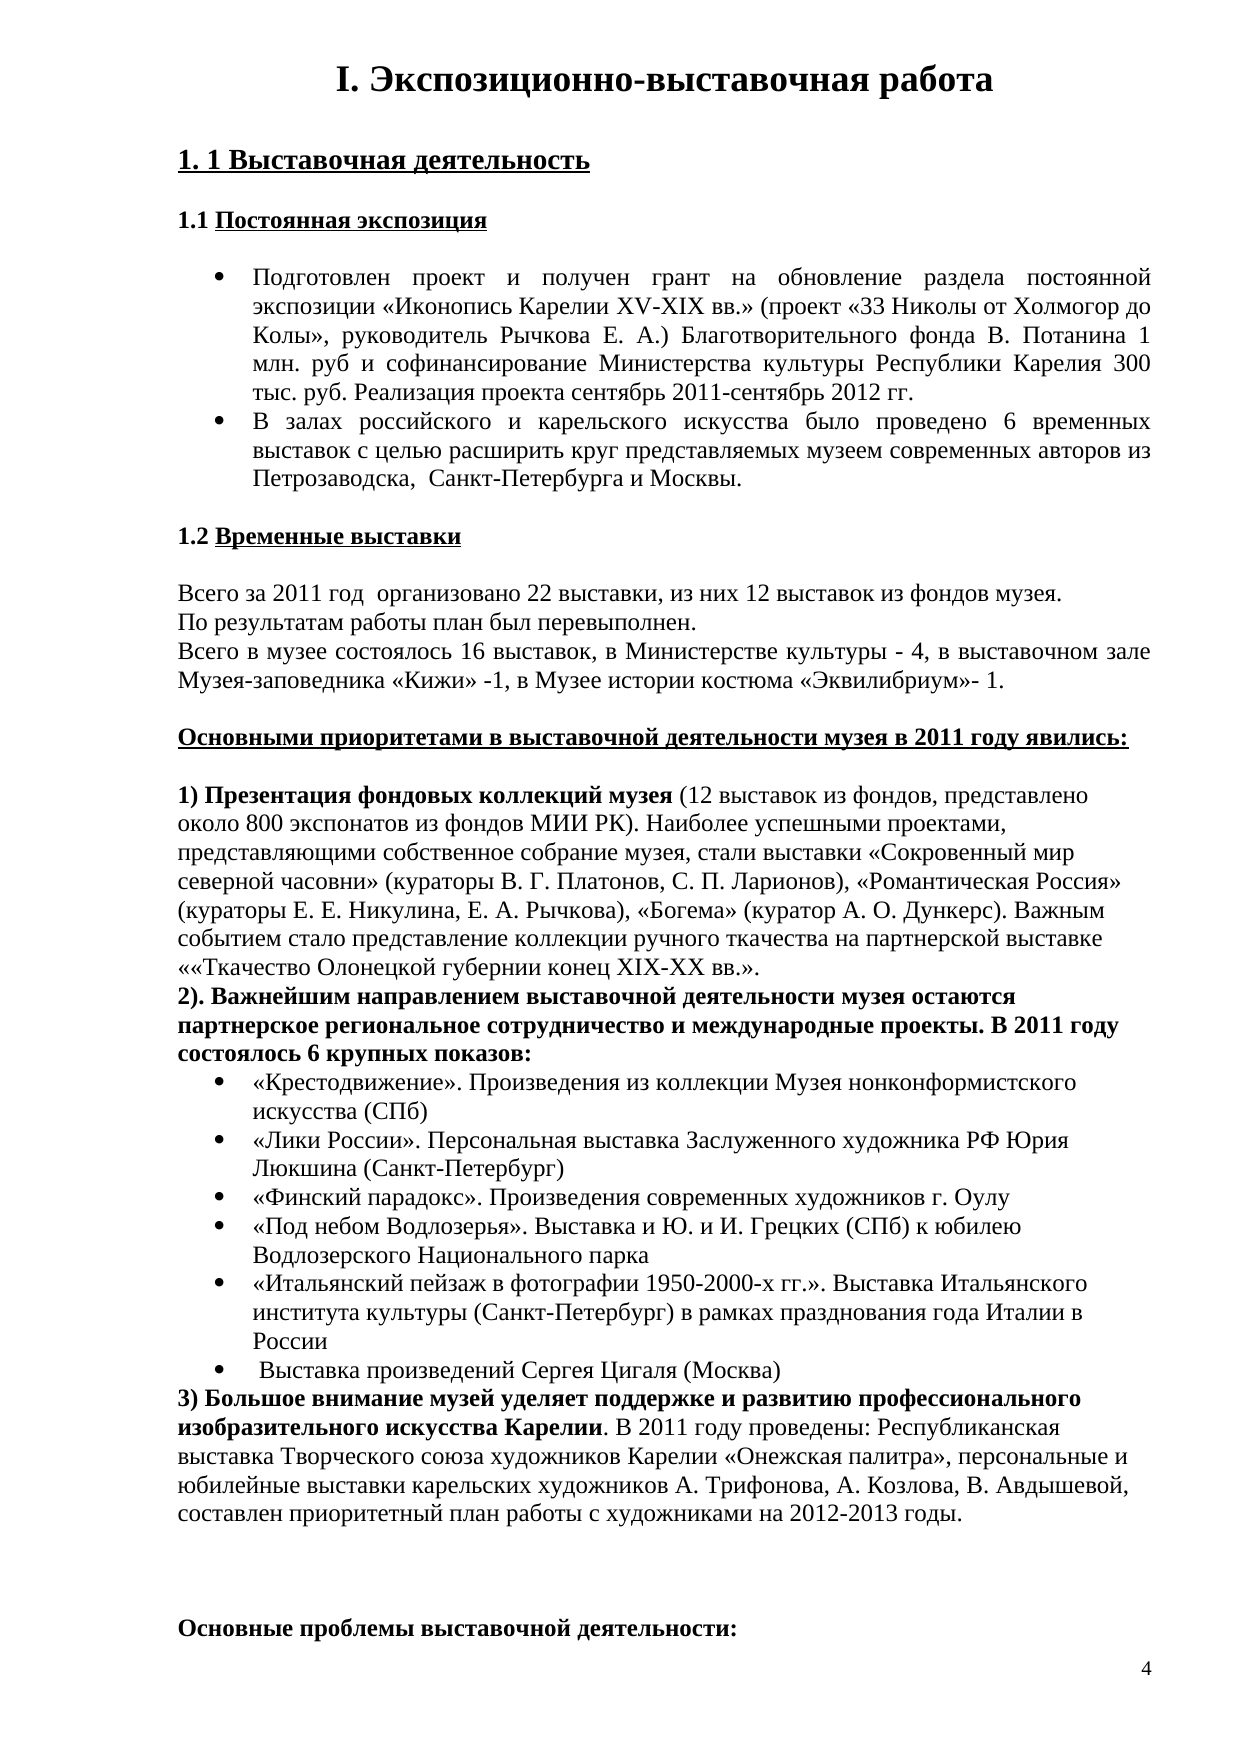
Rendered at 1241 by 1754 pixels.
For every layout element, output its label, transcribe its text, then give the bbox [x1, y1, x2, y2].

text Основные проблемы выставочной деятельности: [177, 1613, 1152, 1642]
text Всего в музее состоялось 16 выставок, в Министерстве культуры - 4, в выставочном зале Музея-заповедника «Кижи» -1, в Музее истории костюма «Эквилибриум»- 1. [177, 636, 1152, 693]
list Временные выставки [177, 521, 1152, 550]
list «Финский парадокс». Произведения современных художников г. Оулу [215, 1182, 1152, 1211]
list «Итальянский пейзаж в фотографии 1950-2000-х гг.». Выставка Итальянского института культуры (Санкт-Петербург) в рамках празднования года Италии в России [215, 1268, 1152, 1355]
text Основными приоритетами в выставочной деятельности музея в 2011 году явились: [177, 722, 1152, 751]
subtitle В залах российского и карельского искусства было проведено 6 временных выставок с целью расширить круг представляемых музеем современных авторов из Петрозаводска, Санкт-Петербурга и Москвы. [215, 406, 1152, 492]
list «Крестодвижение». Произведения из коллекции Музея нонконформистского искусства (СПб) [215, 1067, 1152, 1125]
text 3) Большое внимание музей уделяет поддержке и развитию профессионального изобразительного искусства Карелии. В 2011 году проведены: Республиканская выставка Творческого союза художников Карелии «Онежская палитра», персональные и юбилейные выставки карельских художников А. Трифонова, А. Козлова, В. Авдышевой, составлен приоритетный план работы с художниками на 2012-2013 годы. [177, 1383, 1152, 1527]
text I. Экспозиционно-выставочная работа [177, 56, 1152, 99]
text По результатам работы план был перевыполнен. [177, 607, 1152, 636]
list «Лики России». Персональная выставка Заслуженного художника РФ Юрия Люкшина (Санкт-Петербург) [215, 1125, 1152, 1182]
text 2). Важнейшим направлением выставочной деятельности музея остаются партнерское региональное сотрудничество и международные проекты. В 2011 году состоялось 6 крупных показов: [177, 981, 1152, 1067]
text Всего за 2011 год организовано 22 выставки, из них 12 выставок из фондов музея. [177, 578, 1152, 607]
list Выставка произведений Сергея Цигаля (Москва) [215, 1355, 1152, 1383]
list Постоянная экспозиция [177, 205, 1152, 233]
text 1) Презентация фондовых коллекций музея (12 выставок из фондов, представлено около 800 экспонатов из фондов МИИ РК). Наиболее успешными проектами, представляющими собственное собрание музея, стали выставки «Сокровенный мир северной часовни» (кураторы В. Г. Платонов, С. П. Ларионов), «Романтическая Россия» (кураторы Е. Е. Никулина, Е. А. Рычкова), «Богема» (куратор А. О. Дункерс). Важным событием стало представление коллекции ручного ткачества на партнерской выставке ««Ткачество Олонецкой губернии конец XIX-XX вв.». [177, 780, 1152, 981]
subtitle Подготовлен проект и получен грант на обновление раздела постоянной экспозиции «Иконопись Карелии XV-XIX вв.» (проект «33 Николы от Холмогор до Колы», руководитель Рычкова Е. А.) Благотворительного фонда В. Потанина 1 млн. руб и софинансирование Министерства культуры Республики Карелия 300 тыс. руб. Реализация проекта сентябрь 2011-сентябрь 2012 гг. [215, 262, 1152, 406]
list «Под небом Водлозерья». Выставка и Ю. и И. Грецких (СПб) к юбилею Водлозерского Национального парка [215, 1211, 1152, 1268]
text 1. 1 Выставочная деятельность [177, 142, 1152, 176]
